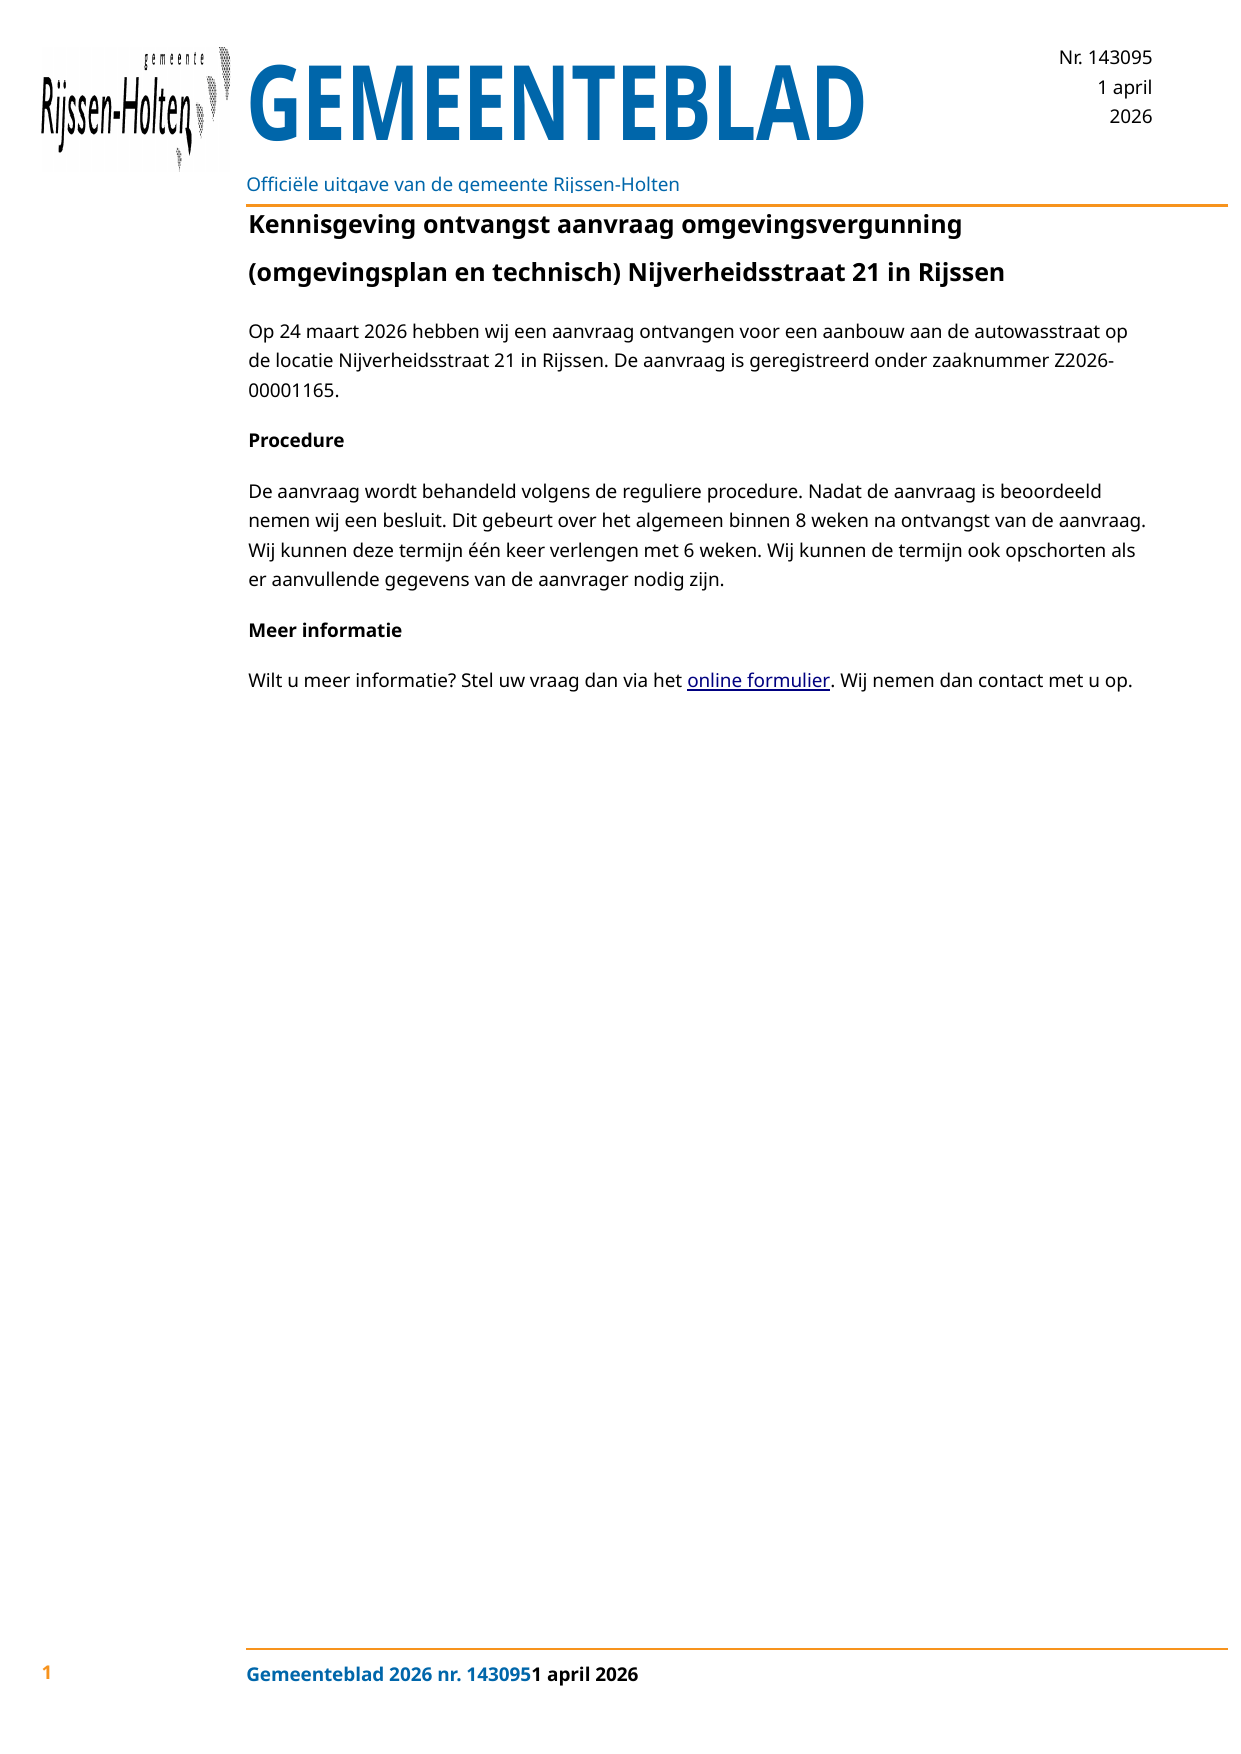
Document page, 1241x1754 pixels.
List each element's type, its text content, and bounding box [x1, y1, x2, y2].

text De aanvraag wordt behandeld volgens de reguliere procedure. Nadat de aanvraag is beoordeeld nemen wij een besluit. Dit gebeurt over het algemeen binnen 8 weken na ontvangst van de aanvraag. Wij kunnen deze termijn één keer verlengen met 6 weken. Wij kunnen de termijn ook opschorten als er aanvullende gegevens van de aanvrager nodig zijn. [248, 478, 1152, 592]
text Procedure [248, 427, 1152, 453]
text Meer informatie [248, 617, 1152, 643]
text Op 24 maart 2026 hebben wij een aanvraag ontvangen voor een aanbouw aan de autowasstraat op de locatie Nijverheidsstraat 21 in Rijssen. De aanvraag is geregistreerd onder zaaknummer Z2026-00001165. [248, 318, 1152, 403]
text Wilt u meer informatie? Stel uw vraag dan via het online formulier. Wij nemen dan contact met u op. [248, 667, 1152, 693]
text Kennisgeving ontvangst aanvraag omgevingsvergunning (omgevingsplan en technisch) Nijverheidsstraat 21 in Rijssen [248, 207, 1152, 288]
picture [41, 47, 231, 172]
